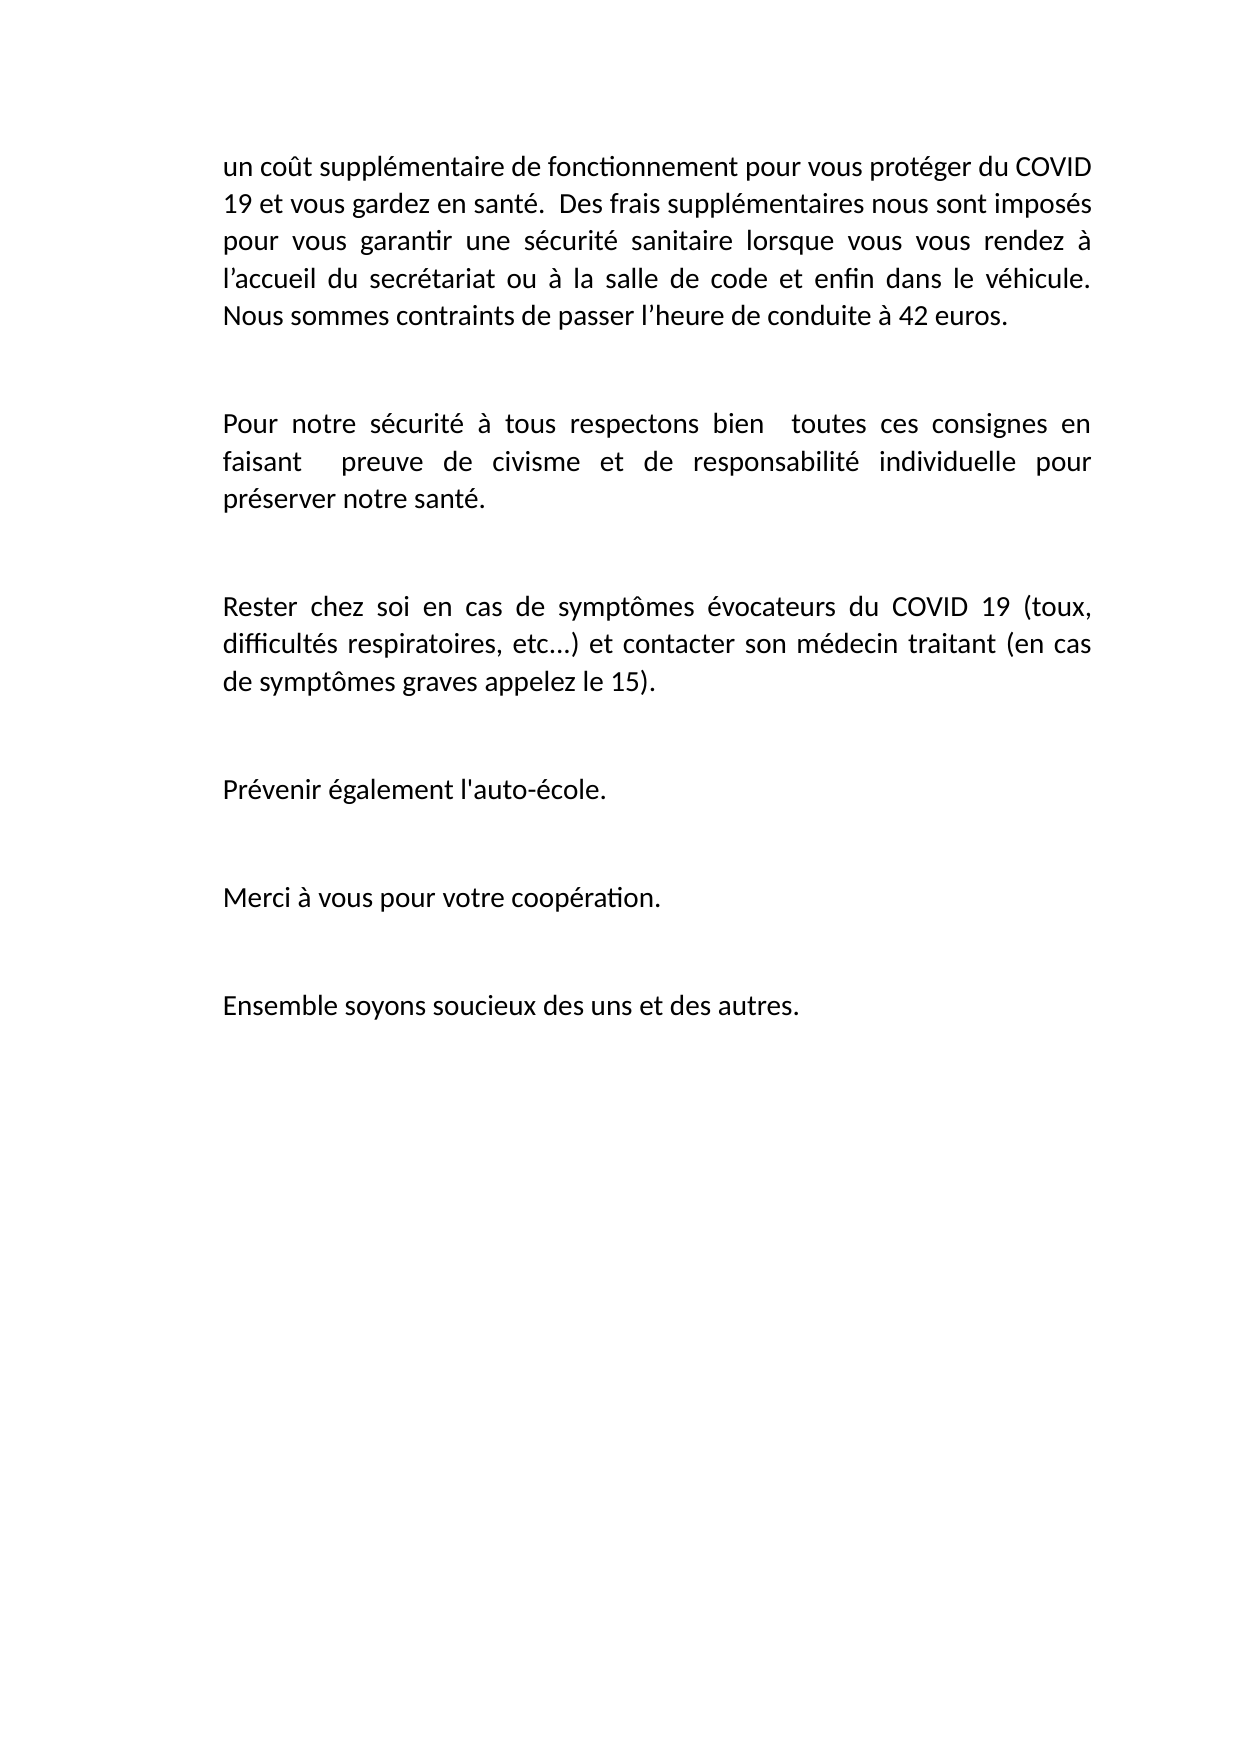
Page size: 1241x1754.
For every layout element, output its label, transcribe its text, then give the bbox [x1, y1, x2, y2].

list Rester chez soi en cas de symptômes évocateurs du COVID 19 (toux, difficultés respiratoires, etc...) et contacter son médecin traitant (en cas de symptômes graves appelez le 15). [223, 588, 1093, 699]
list Merci à vous pour votre coopération. [223, 879, 1093, 915]
list Pour notre sécurité à tous respectons bien toutes ces consignes en faisant preuve de civisme et de responsabilité individuelle pour préserver notre santé. [223, 405, 1093, 516]
list Prévenir également l'auto-école. [223, 771, 1093, 807]
list un coût supplémentaire de fonctionnement pour vous protéger du COVID 19 et vous gardez en santé. Des frais supplémentaires nous sont imposés pour vous garantir une sécurité sanitaire lorsque vous vous rendez à l’accueil du secrétariat ou à la salle de code et enfin dans le véhicule. Nous sommes contraints de passer l’heure de conduite à 42 euros. [223, 148, 1093, 333]
list Ensemble soyons soucieux des uns et des autres. [223, 987, 1093, 1023]
